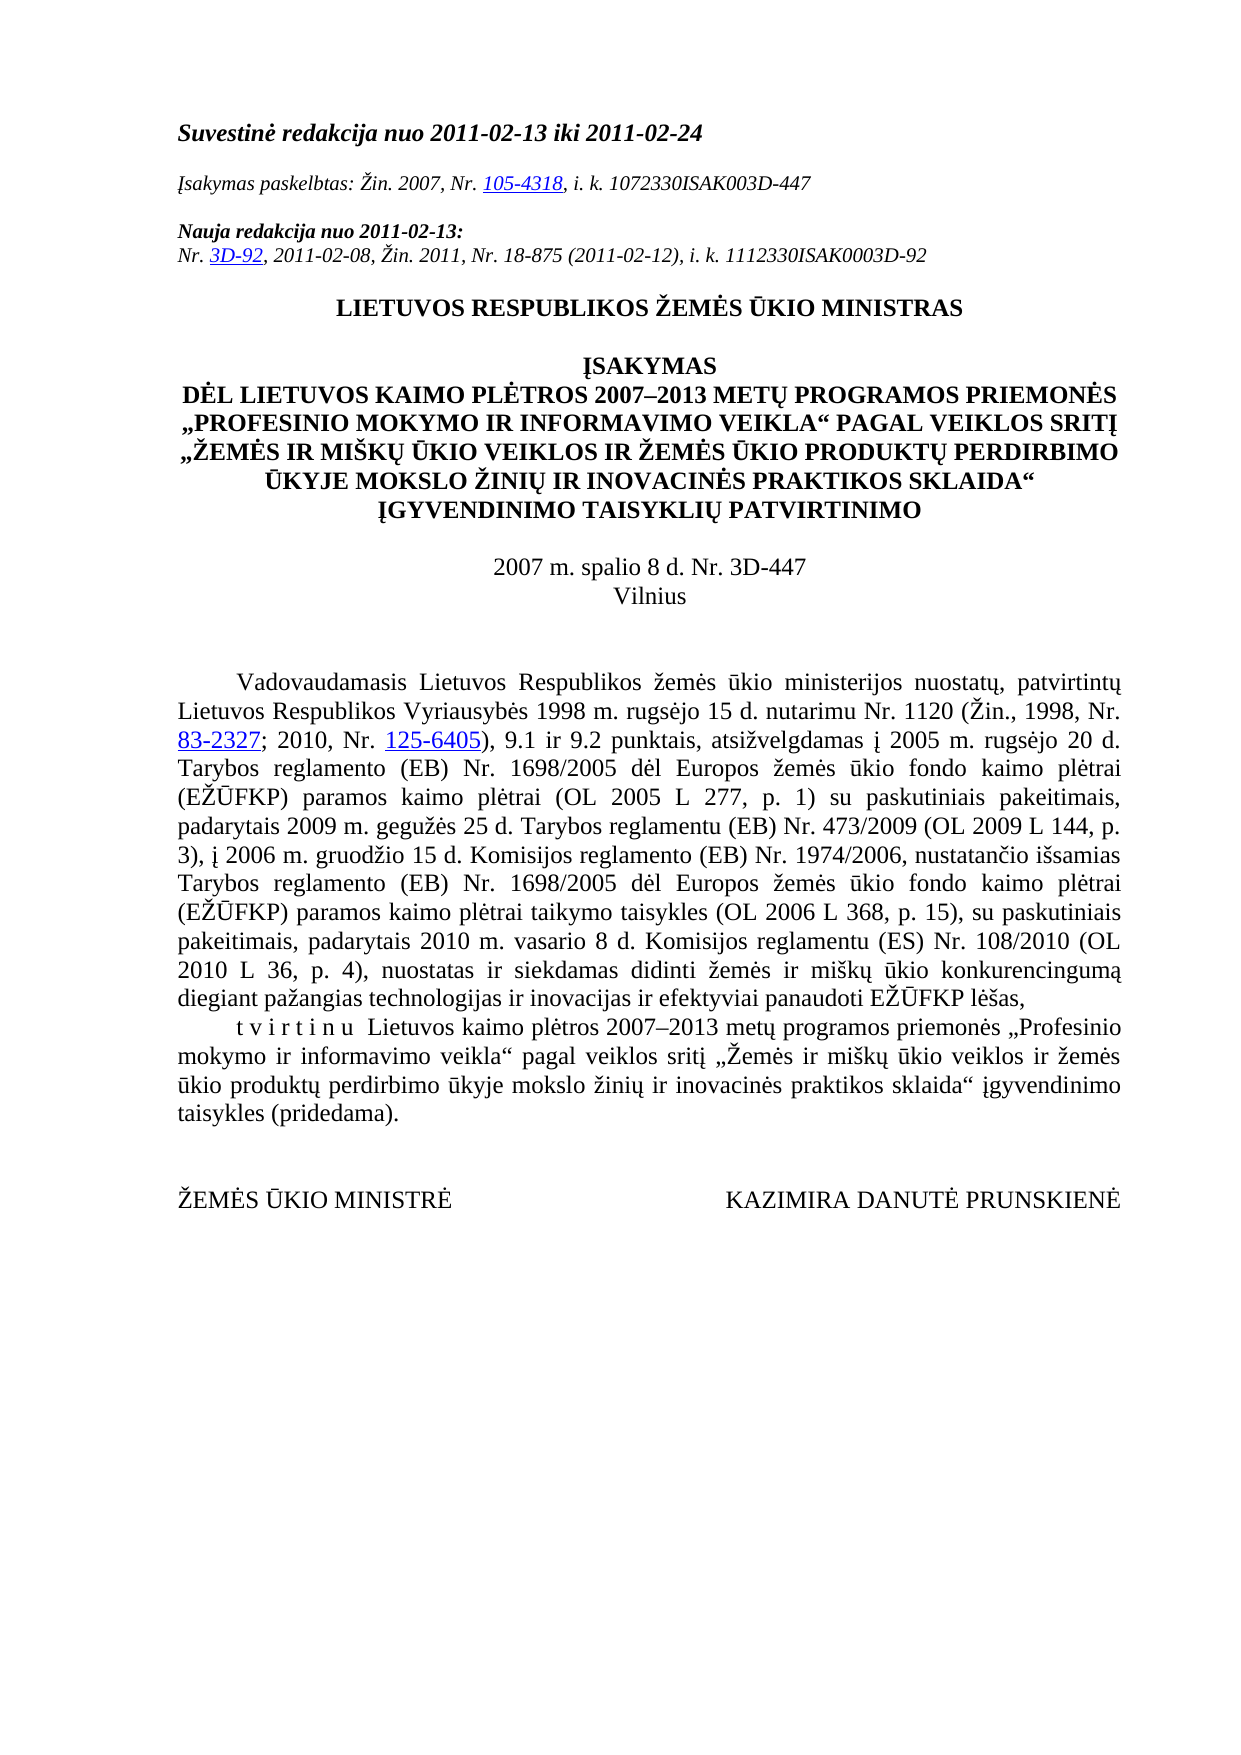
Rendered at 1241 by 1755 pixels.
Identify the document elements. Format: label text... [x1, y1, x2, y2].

text Suvestinė redakcija nuo 2011-02-13 iki 2011-02-24 [177, 118, 1122, 147]
text tvirtinu Lietuvos kaimo plėtros 2007–2013 metų programos priemonės „Profesinio mokymo ir informavimo veikla“ pagal veiklos sritį „Žemės ir miškų ūkio veiklos ir žemės ūkio produktų perdirbimo ūkyje mokslo žinių ir inovacinės praktikos sklaida“ įgyvendinimo taisykles (pridedama). [177, 1012, 1122, 1127]
text DĖL LIETUVOS KAIMO PLĖTROS 2007–2013 METŲ PROGRAMOS PRIEMONĖS „PROFESINIO MOKYMO IR INFORMAVIMO VEIKLA“ PAGAL VEIKLOS SRITĮ „ŽEMĖS IR MIŠKŲ ŪKIO VEIKLOS IR ŽEMĖS ŪKIO PRODUKTŲ PERDIRBIMO ŪKYJE MOKSLO ŽINIŲ IR INOVACINĖS PRAKTIKOS SKLAIDA“ ĮGYVENDINIMO TAISYKLIŲ PATVIRTINIMO [177, 380, 1122, 523]
text 2007 m. spalio 8 d. Nr. 3D-447 [177, 552, 1122, 581]
text Nr. 3D-92, 2011-02-08, Žin. 2011, Nr. 18-875 (2011-02-12), i. k. 1112330ISAK0003D-92 [177, 243, 1122, 267]
text Įsakymas paskelbtas: Žin. 2007, Nr. 105-4318, i. k. 1072330ISAK003D-447 [177, 171, 1122, 195]
text ŽEMĖS ŪKIO MINISTRĖ KAZIMIRA DANUTĖ PRUNSKIENĖ [177, 1185, 1122, 1213]
text Nauja redakcija nuo 2011-02-13: [177, 219, 1122, 243]
text ĮSAKYMAS [177, 351, 1122, 380]
text Vadovaudamasis Lietuvos Respublikos žemės ūkio ministerijos nuostatų, patvirtintų Lietuvos Respublikos Vyriausybės 1998 m. rugsėjo 15 d. nutarimu Nr. 1120 (Žin., 1998, Nr. 83-2327; 2010, Nr. 125-6405), 9.1 ir 9.2 punktais, atsižvelgdamas į 2005 m. rugsėjo 20 d. Tarybos reglamento (EB) Nr. 1698/2005 dėl Europos žemės ūkio fondo kaimo plėtrai (EŽŪFKP) paramos kaimo plėtrai (OL 2005 L 277, p. 1) su paskutiniais pakeitimais, padarytais 2009 m. gegužės 25 d. Tarybos reglamentu (EB) Nr. 473/2009 (OL 2009 L 144, p. 3), į 2006 m. gruodžio 15 d. Komisijos reglamento (EB) Nr. 1974/2006, nustatančio išsamias Tarybos reglamento (EB) Nr. 1698/2005 dėl Europos žemės ūkio fondo kaimo plėtrai (EŽŪFKP) paramos kaimo plėtrai taikymo taisykles (OL 2006 L 368, p. 15), su paskutiniais pakeitimais, padarytais 2010 m. vasario 8 d. Komisijos reglamentu (ES) Nr. 108/2010 (OL 2010 L 36, p. 4), nuostatas ir siekdamas didinti žemės ir miškų ūkio konkurencingumą diegiant pažangias technologijas ir inovacijas ir efektyviai panaudoti EŽŪFKP lėšas, [177, 667, 1122, 1012]
text Vilnius [177, 581, 1122, 610]
text LIETUVOS RESPUBLIKOS ŽEMĖS ŪKIO MINISTRAS [177, 293, 1122, 322]
